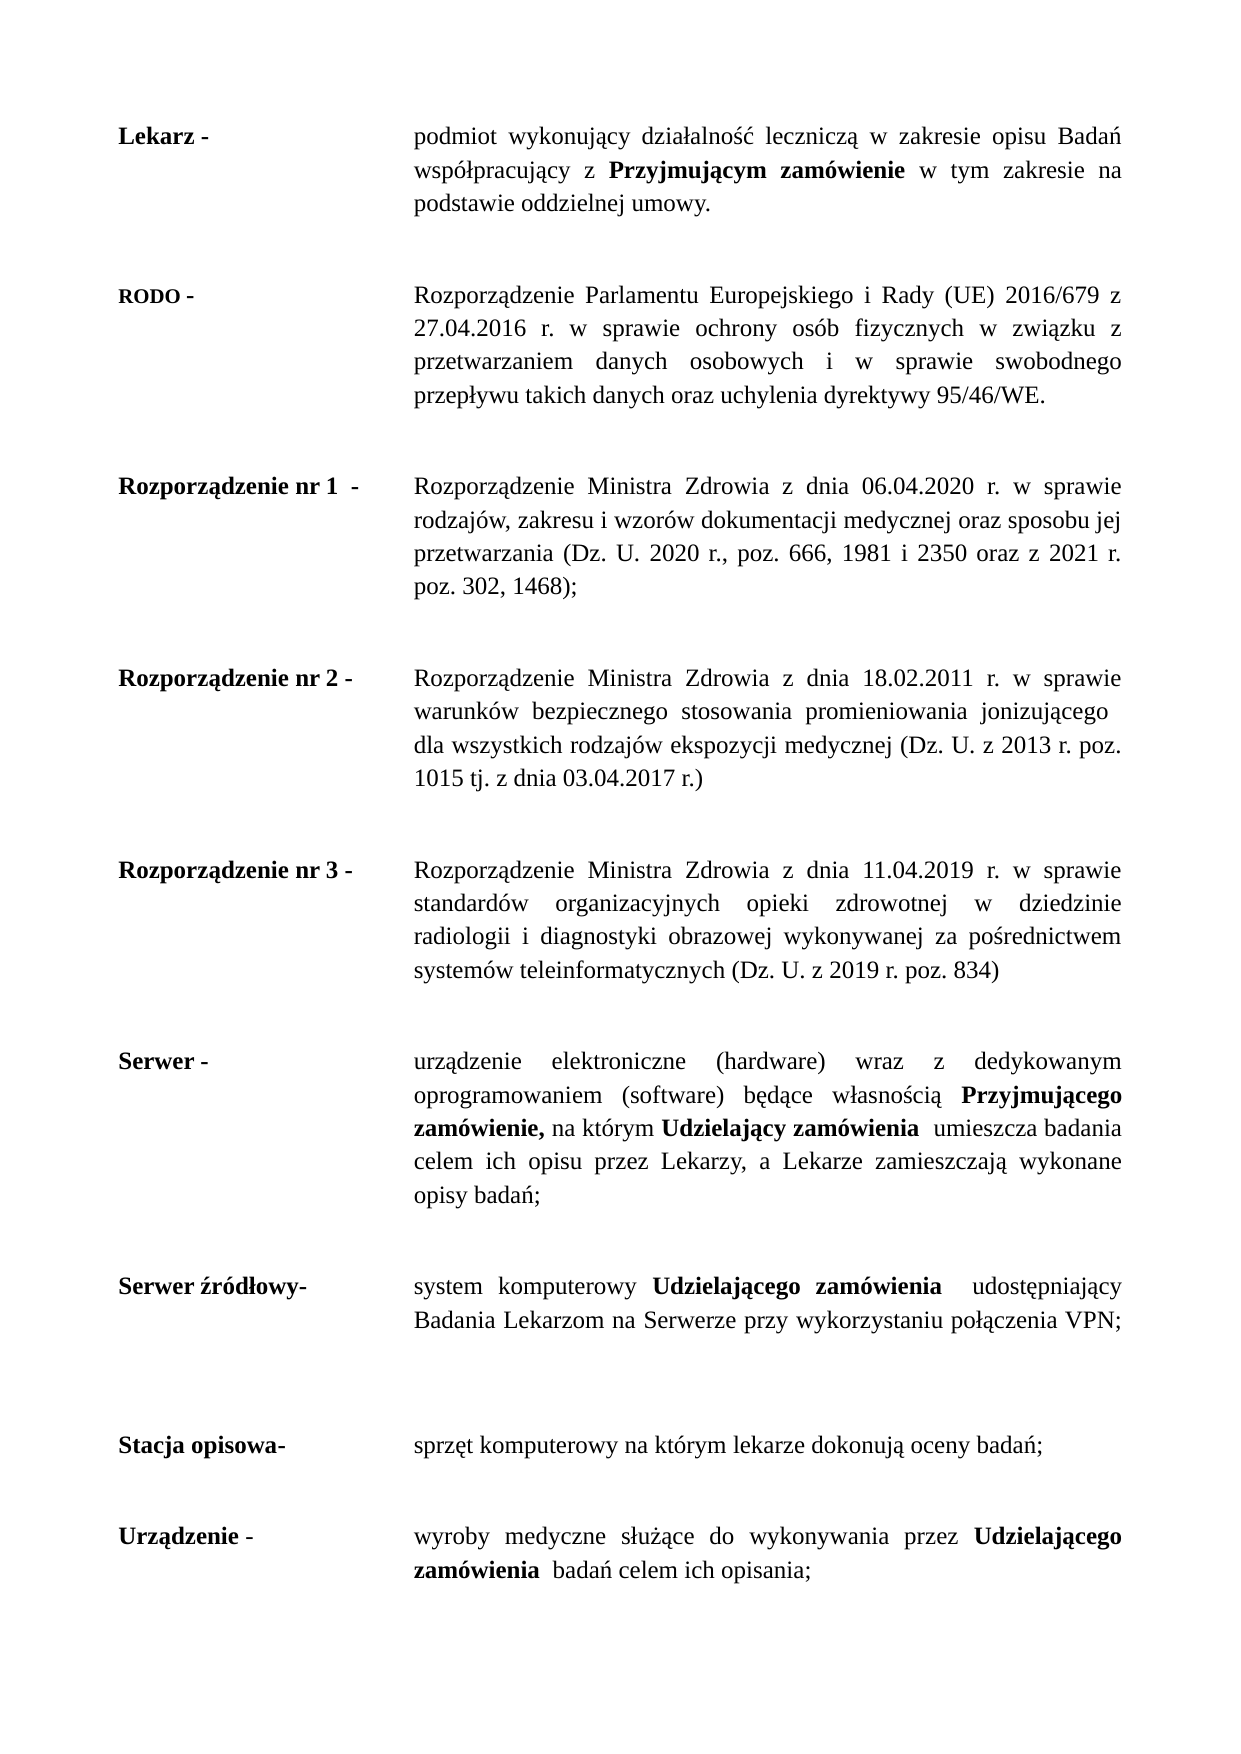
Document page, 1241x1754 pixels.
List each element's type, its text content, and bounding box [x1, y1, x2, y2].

text Stacja opisowa- sprzęt komputerowy na którym lekarze dokonują oceny badań; [118, 1426, 1122, 1460]
text Rozporządzenie nr 3 - Rozporządzenie Ministra Zdrowia z dnia 11.04.2019 r. w sprawie standardów organizacyjnych opieki zdrowotnej w dziedzinie radiologii i diagnostyki obrazowej wykonywanej za pośrednictwem systemów teleinformatycznych (Dz. U. z 2019 r. poz. 834) [118, 851, 1122, 985]
text Serwer źródłowy- system komputerowy Udzielającego zamówienia udostępniający Badania Lekarzom na Serwerze przy wykorzystaniu połączenia VPN; [118, 1268, 1122, 1368]
text Lekarz - podmiot wykonujący działalność leczniczą w zakresie opisu Badań współpracujący z Przyjmującym zamówienie w tym zakresie na podstawie oddzielnej umowy. [118, 118, 1122, 218]
text Rozporządzenie nr 1 - Rozporządzenie Ministra Zdrowia z dnia 06.04.2020 r. w sprawie rodzajów, zakresu i wzorów dokumentacji medycznej oraz sposobu jej przetwarzania (Dz. U. 2020 r., poz. 666, 1981 i 2350 oraz z 2021 r. poz. 302, 1468); [118, 468, 1122, 601]
text Serwer - urządzenie elektroniczne (hardware) wraz z dedykowanym oprogramowaniem (software) będące własnością Przyjmującego zamówienie, na którym Udzielający zamówienia umieszcza badania celem ich opisu przez Lekarzy, a Lekarze zamieszczają wykonane opisy badań; [118, 1043, 1122, 1210]
text RODO - Rozporządzenie Parlamentu Europejskiego i Rady (UE) 2016/679 z 27.04.2016 r. w sprawie ochrony osób fizycznych w związku z przetwarzaniem danych osobowych i w sprawie swobodnego przepływu takich danych oraz uchylenia dyrektywy 95/46/WE. [118, 276, 1122, 410]
text Rozporządzenie nr 2 - Rozporządzenie Ministra Zdrowia z dnia 18.02.2011 r. w sprawie warunków bezpiecznego stosowania promieniowania jonizującego dla wszystkich rodzajów ekspozycji medycznej (Dz. U. z 2013 r. poz. 1015 tj. z dnia 03.04.2017 r.) [118, 660, 1122, 793]
text Urządzenie - wyroby medyczne służące do wykonywania przez Udzielającego zamówienia badań celem ich opisania; [118, 1518, 1122, 1585]
